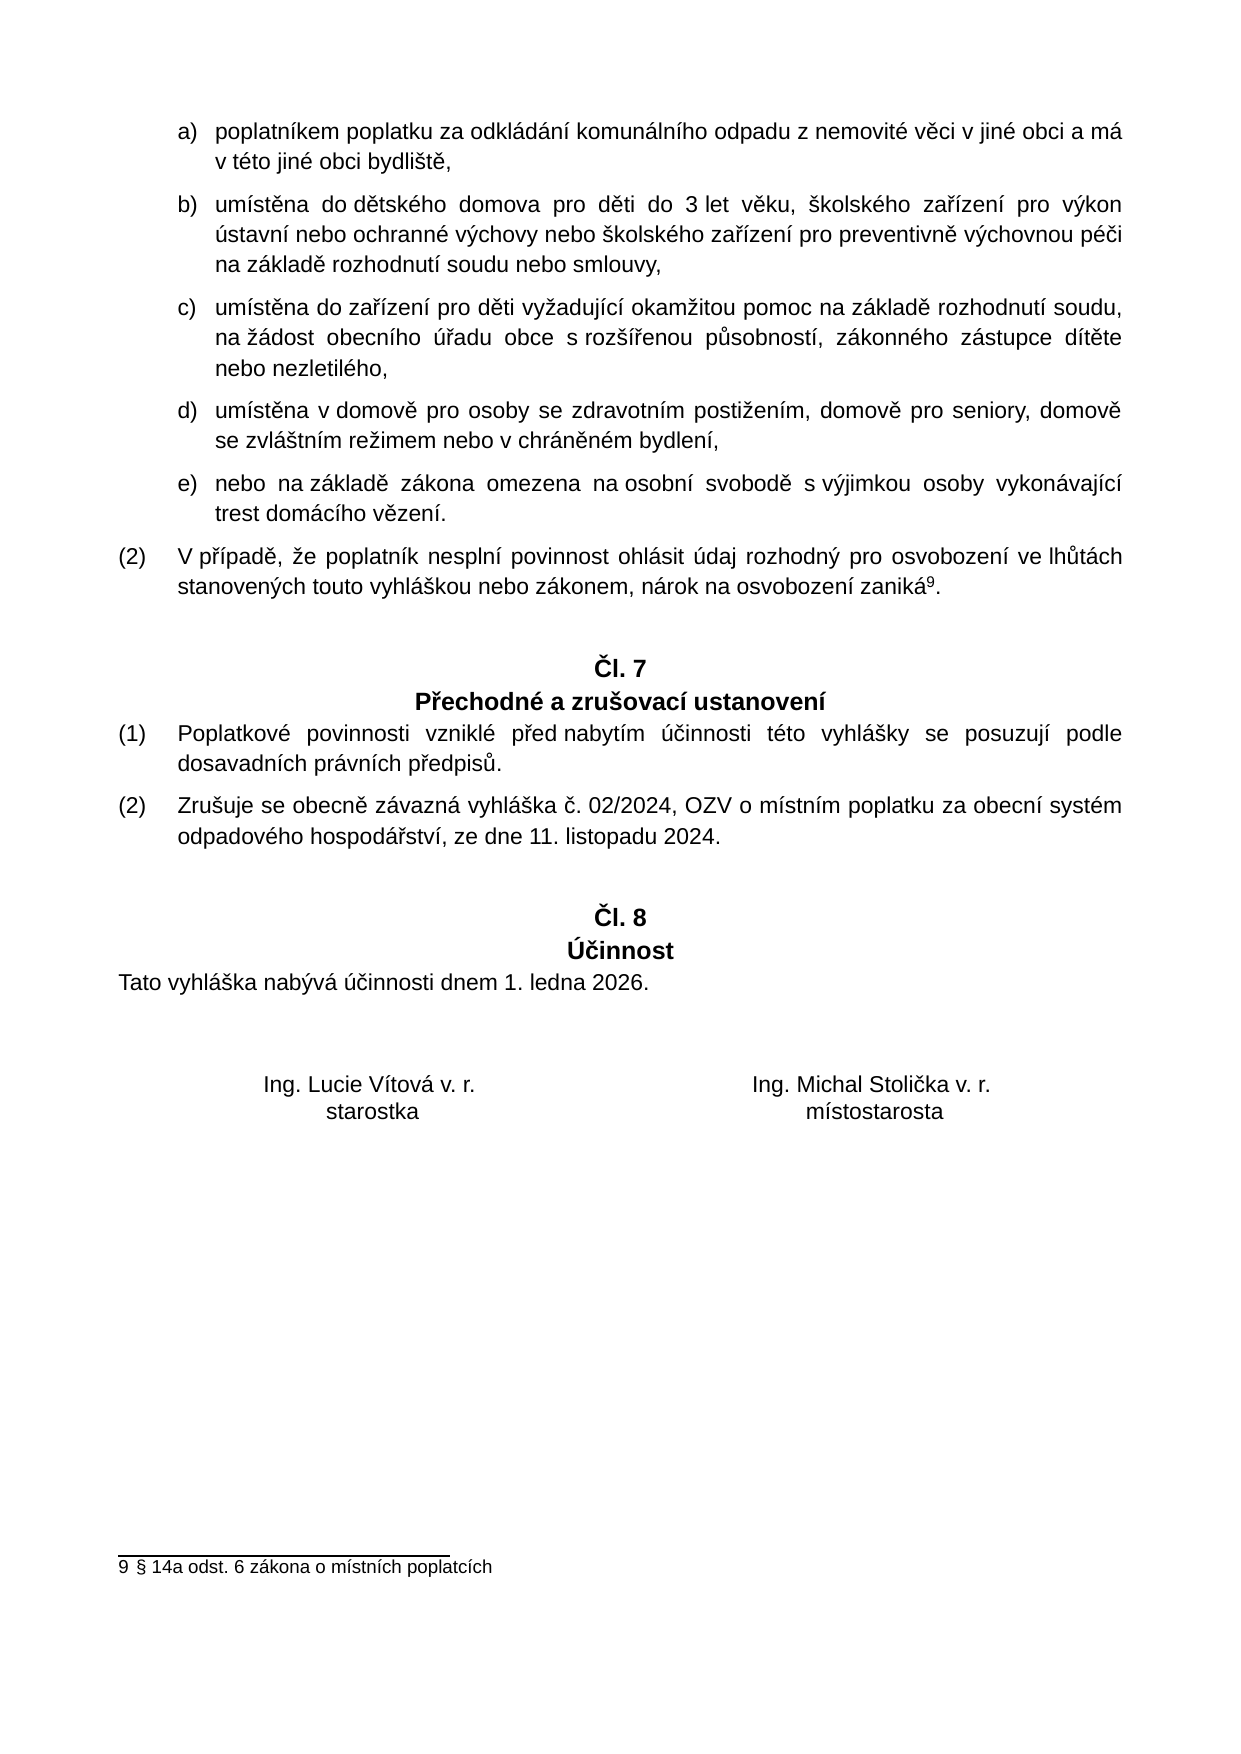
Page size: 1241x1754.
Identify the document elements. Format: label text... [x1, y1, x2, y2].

list umístěna do dětského domova pro děti do 3 let věku, školského zařízení pro výkon ústavní nebo ochranné výchovy nebo školského zařízení pro preventivně výchovnou péči na základě rozhodnutí soudu nebo smlouvy, [177, 191, 1122, 278]
subtitle Čl. 8 Účinnost [118, 903, 1122, 965]
list poplatníkem poplatku za odkládání komunálního odpadu z nemovité věci v jiné obci a má v této jiné obci bydliště, [177, 118, 1122, 175]
list Zrušuje se obecně závazná vyhláška č. 02/2024, OZV o místním poplatku za obecní systém odpadového hospodářství, ze dne 11. listopadu 2024. [118, 792, 1122, 849]
list umístěna do zařízení pro děti vyžadující okamžitou pomoc na základě rozhodnutí soudu, na žádost obecního úřadu obce s rozšířenou působností, zákonného zástupce dítěte nebo nezletilého, [177, 294, 1122, 381]
text Tato vyhláška nabývá účinnosti dnem 1. ledna 2026. [118, 969, 1122, 995]
table_header Ing. Lucie Vítová v. r. starostka [118, 1012, 620, 1130]
list Poplatkové povinnosti vzniklé před nabytím účinnosti této vyhlášky se posuzují podle dosavadních právních předpisů. [118, 719, 1122, 776]
list nebo na základě zákona omezena na osobní svobodě s výjimkou osoby vykonávající trest domácího vězení. [177, 470, 1122, 527]
list § 14a odst. 6 zákona o místních poplatcích [118, 1556, 1122, 1578]
subtitle Čl. 7 Přechodné a zrušovací ustanovení [118, 653, 1122, 715]
table_cell [620, 1130, 1122, 1248]
table_header Ing. Michal Stolička v. r. místostarosta [620, 1012, 1122, 1130]
list V případě, že poplatník nesplní povinnost ohlásit údaj rozhodný pro osvobození ve lhůtách stanovených touto vyhláškou nebo zákonem, nárok na osvobození zaniká. [118, 543, 1122, 600]
table_cell [118, 1130, 620, 1248]
list umístěna v domově pro osoby se zdravotním postižením, domově pro seniory, domově se zvláštním režimem nebo v chráněném bydlení, [177, 397, 1122, 454]
